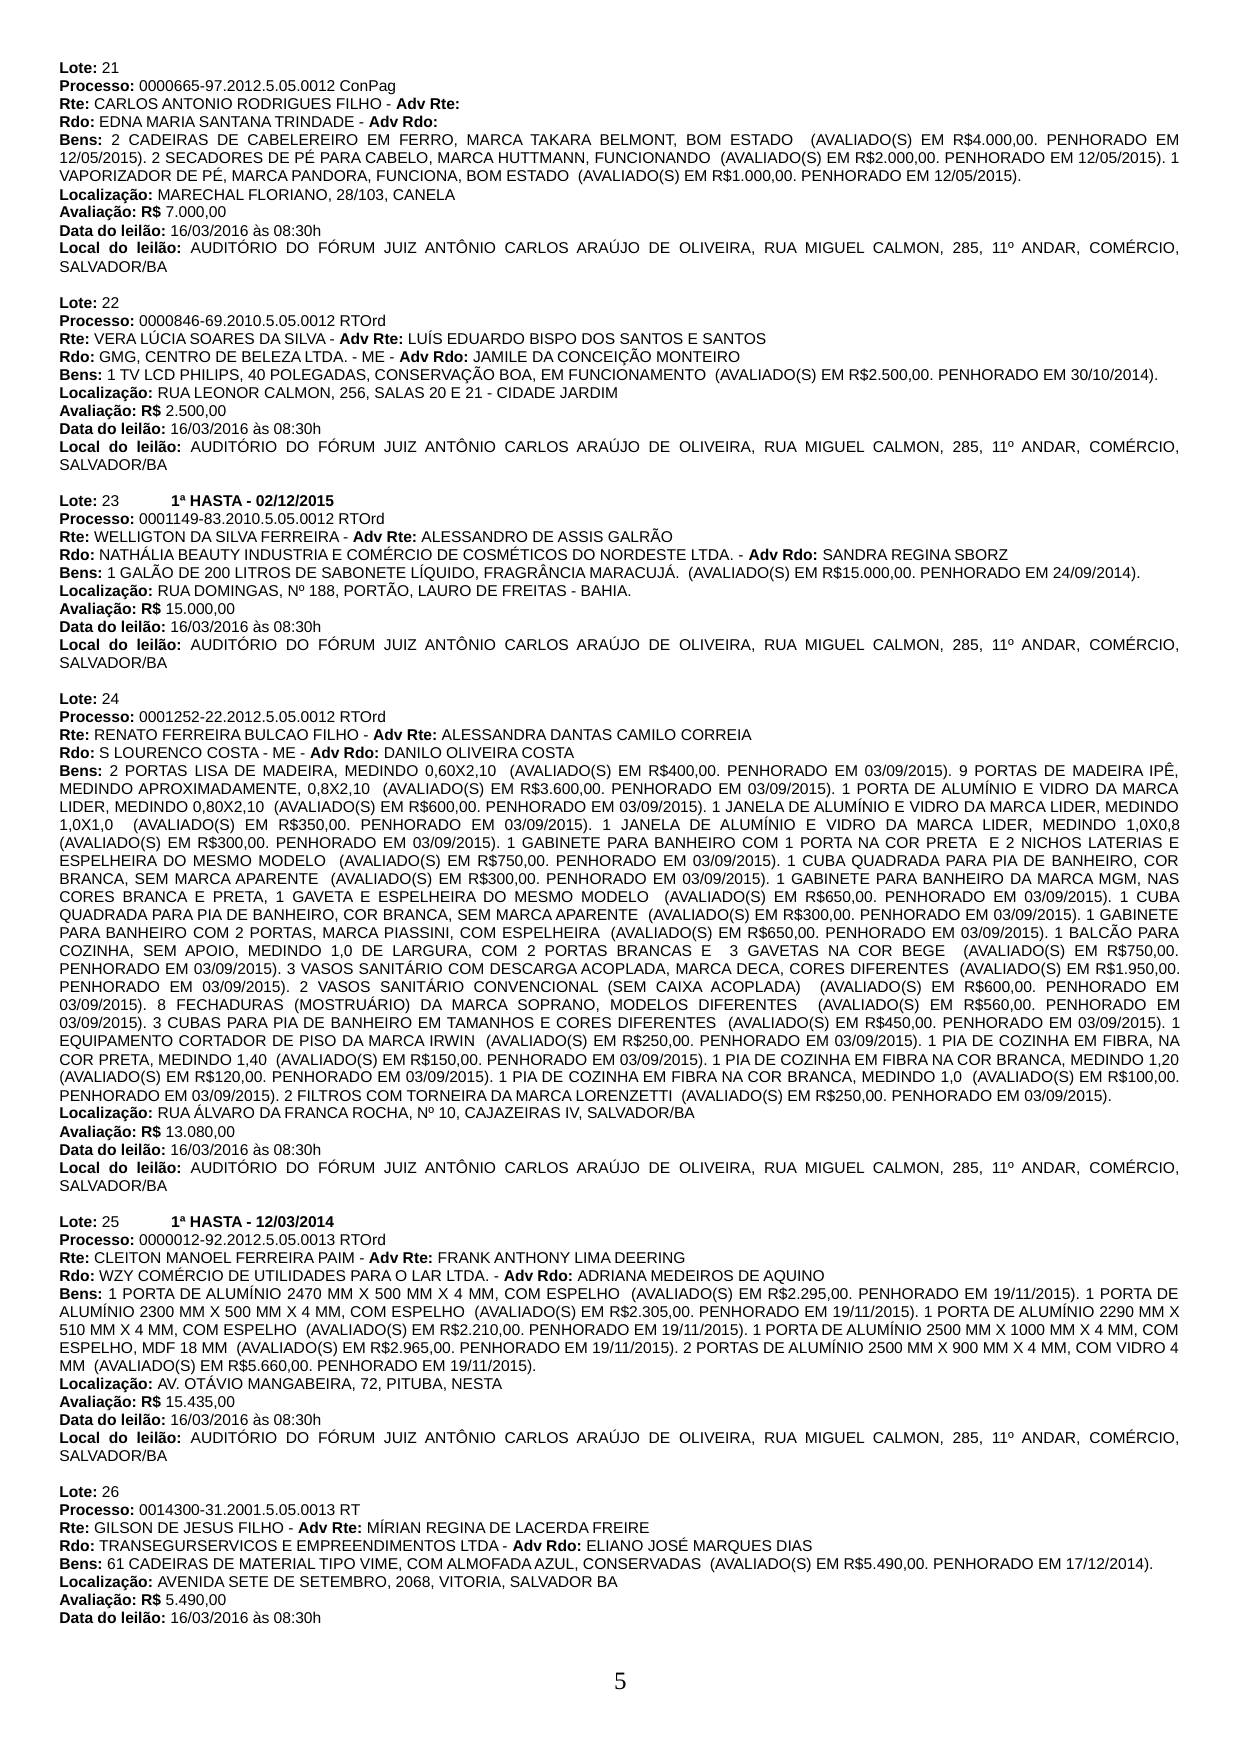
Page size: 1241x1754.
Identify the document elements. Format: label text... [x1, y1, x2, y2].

text Localização: RUA LEONOR CALMON, 256, SALAS 20 E 21 - CIDADE JARDIM [59, 383, 1181, 401]
text Data do leilão: 16/03/2016 às 08:30h [59, 221, 1181, 239]
text Rdo: NATHÁLIA BEAUTY INDUSTRIA E COMÉRCIO DE COSMÉTICOS DO NORDESTE LTDA. - Adv Rdo: SANDRA REGINA SBORZ [59, 546, 1181, 564]
text Avaliação: R$ 13.080,00 [59, 1122, 1181, 1140]
text Local do leilão: AUDITÓRIO DO FÓRUM JUIZ ANTÔNIO CARLOS ARAÚJO DE OLIVEIRA, RUA MIGUEL CALMON, 285, 11º ANDAR, COMÉRCIO, SALVADOR/BA [59, 636, 1181, 672]
text Data do leilão: 16/03/2016 às 08:30h [59, 1411, 1181, 1429]
text Lote: 22 [59, 293, 1181, 311]
text Bens: 1 GALÃO DE 200 LITROS DE SABONETE LÍQUIDO, FRAGRÂNCIA MARACUJÁ. (AVALIADO(S) EM R$15.000,00. PENHORADO EM 24/09/2014). [59, 564, 1181, 582]
text Processo: 0001149-83.2010.5.05.0012 RTOrd [59, 509, 1181, 528]
text Local do leilão: AUDITÓRIO DO FÓRUM JUIZ ANTÔNIO CARLOS ARAÚJO DE OLIVEIRA, RUA MIGUEL CALMON, 285, 11º ANDAR, COMÉRCIO, SALVADOR/BA [59, 1158, 1181, 1194]
text Data do leilão: 16/03/2016 às 08:30h [59, 1609, 1181, 1627]
text Rte: CARLOS ANTONIO RODRIGUES FILHO - Adv Rte: [59, 95, 1181, 113]
text Bens: 1 PORTA DE ALUMÍNIO 2470 MM X 500 MM X 4 MM, COM ESPELHO (AVALIADO(S) EM R$2.295,00. PENHORADO EM 19/11/2015). 1 PORTA DE ALUMÍNIO 2300 MM X 500 MM X 4 MM, COM ESPELHO (AVALIADO(S) EM R$2.305,00. PENHORADO EM 19/11/2015). 1 PORTA DE ALUMÍNIO 2290 MM X 510 MM X 4 MM, COM ESPELHO (AVALIADO(S) EM R$2.210,00. PENHORADO EM 19/11/2015). 1 PORTA DE ALUMÍNIO 2500 MM X 1000 MM X 4 MM, COM ESPELHO, MDF 18 MM (AVALIADO(S) EM R$2.965,00. PENHORADO EM 19/11/2015). 2 PORTAS DE ALUMÍNIO 2500 MM X 900 MM X 4 MM, COM VIDRO 4 MM (AVALIADO(S) EM R$5.660,00. PENHORADO EM 19/11/2015). [59, 1284, 1181, 1374]
text Localização: AVENIDA SETE DE SETEMBRO, 2068, VITORIA, SALVADOR BA [59, 1573, 1181, 1591]
text Avaliação: R$ 7.000,00 [59, 203, 1181, 221]
text Local do leilão: AUDITÓRIO DO FÓRUM JUIZ ANTÔNIO CARLOS ARAÚJO DE OLIVEIRA, RUA MIGUEL CALMON, 285, 11º ANDAR, COMÉRCIO, SALVADOR/BA [59, 1429, 1181, 1465]
text Lote: 26 [59, 1483, 1181, 1501]
text Bens: 61 CADEIRAS DE MATERIAL TIPO VIME, COM ALMOFADA AZUL, CONSERVADAS (AVALIADO(S) EM R$5.490,00. PENHORADO EM 17/12/2014). [59, 1555, 1181, 1573]
text Bens: 1 TV LCD PHILIPS, 40 POLEGADAS, CONSERVAÇÃO BOA, EM FUNCIONAMENTO (AVALIADO(S) EM R$2.500,00. PENHORADO EM 30/10/2014). [59, 365, 1181, 383]
text Lote: 23 1ª HASTA - 02/12/2015 [59, 492, 1181, 509]
text Avaliação: R$ 5.490,00 [59, 1591, 1181, 1609]
text Localização: RUA DOMINGAS, Nº 188, PORTÃO, LAURO DE FREITAS - BAHIA. [59, 582, 1181, 600]
text Local do leilão: AUDITÓRIO DO FÓRUM JUIZ ANTÔNIO CARLOS ARAÚJO DE OLIVEIRA, RUA MIGUEL CALMON, 285, 11º ANDAR, COMÉRCIO, SALVADOR/BA [59, 437, 1181, 473]
text Processo: 0000012-92.2012.5.05.0013 RTOrd [59, 1230, 1181, 1248]
text Avaliação: R$ 15.435,00 [59, 1393, 1181, 1411]
text Processo: 0000665-97.2012.5.05.0012 ConPag [59, 77, 1181, 95]
text Data do leilão: 16/03/2016 às 08:30h [59, 1140, 1181, 1158]
text Local do leilão: AUDITÓRIO DO FÓRUM JUIZ ANTÔNIO CARLOS ARAÚJO DE OLIVEIRA, RUA MIGUEL CALMON, 285, 11º ANDAR, COMÉRCIO, SALVADOR/BA [59, 239, 1181, 275]
text Rte: VERA LÚCIA SOARES DA SILVA - Adv Rte: LUÍS EDUARDO BISPO DOS SANTOS E SANTOS [59, 329, 1181, 347]
text Data do leilão: 16/03/2016 às 08:30h [59, 419, 1181, 437]
text Lote: 24 [59, 690, 1181, 708]
text Rte: GILSON DE JESUS FILHO - Adv Rte: MÍRIAN REGINA DE LACERDA FREIRE [59, 1519, 1181, 1537]
text Localização: MARECHAL FLORIANO, 28/103, CANELA [59, 185, 1181, 203]
text Rdo: GMG, CENTRO DE BELEZA LTDA. - ME - Adv Rdo: JAMILE DA CONCEIÇÃO MONTEIRO [59, 347, 1181, 365]
text Data do leilão: 16/03/2016 às 08:30h [59, 618, 1181, 636]
text Avaliação: R$ 15.000,00 [59, 600, 1181, 618]
text Rdo: S LOURENCO COSTA - ME - Adv Rdo: DANILO OLIVEIRA COSTA [59, 744, 1181, 762]
text Lote: 21 [59, 59, 1181, 77]
text Localização: AV. OTÁVIO MANGABEIRA, 72, PITUBA, NESTA [59, 1374, 1181, 1393]
text Lote: 25 1ª HASTA - 12/03/2014 [59, 1212, 1181, 1230]
text Bens: 2 PORTAS LISA DE MADEIRA, MEDINDO 0,60X2,10 (AVALIADO(S) EM R$400,00. PENHORADO EM 03/09/2015). 9 PORTAS DE MADEIRA IPÊ, MEDINDO APROXIMADAMENTE, 0,8X2,10 (AVALIADO(S) EM R$3.600,00. PENHORADO EM 03/09/2015). 1 PORTA DE ALUMÍNIO E VIDRO DA MARCA LIDER, MEDINDO 0,80X2,10 (AVALIADO(S) EM R$600,00. PENHORADO EM 03/09/2015). 1 JANELA DE ALUMÍNIO E VIDRO DA MARCA LIDER, MEDINDO 1,0X1,0 (AVALIADO(S) EM R$350,00. PENHORADO EM 03/09/2015). 1 JANELA DE ALUMÍNIO E VIDRO DA MARCA LIDER, MEDINDO 1,0X0,8 (AVALIADO(S) EM R$300,00. PENHORADO EM 03/09/2015). 1 GABINETE PARA BANHEIRO COM 1 PORTA NA COR PRETA E 2 NICHOS LATERIAS E ESPELHEIRA DO MESMO MODELO (AVALIADO(S) EM R$750,00. PENHORADO EM 03/09/2015). 1 CUBA QUADRADA PARA PIA DE BANHEIRO, COR BRANCA, SEM MARCA APARENTE (AVALIADO(S) EM R$300,00. PENHORADO EM 03/09/2015). 1 GABINETE PARA BANHEIRO DA MARCA MGM, NAS CORES BRANCA E PRETA, 1 GAVETA E ESPELHEIRA DO MESMO MODELO (AVALIADO(S) EM R$650,00. PENHORADO EM 03/09/2015). 1 CUBA QUADRADA PARA PIA DE BANHEIRO, COR BRANCA, SEM MARCA APARENTE (AVALIADO(S) EM R$300,00. PENHORADO EM 03/09/2015). 1 GABINETE PARA BANHEIRO COM 2 PORTAS, MARCA PIASSINI, COM ESPELHEIRA (AVALIADO(S) EM R$650,00. PENHORADO EM 03/09/2015). 1 BALCÃO PARA COZINHA, SEM APOIO, MEDINDO 1,0 DE LARGURA, COM 2 PORTAS BRANCAS E 3 GAVETAS NA COR BEGE (AVALIADO(S) EM R$750,00. PENHORADO EM 03/09/2015). 3 VASOS SANITÁRIO COM DESCARGA ACOPLADA, MARCA DECA, CORES DIFERENTES (AVALIADO(S) EM R$1.950,00. PENHORADO EM 03/09/2015). 2 VASOS SANITÁRIO CONVENCIONAL (SEM CAIXA ACOPLADA) (AVALIADO(S) EM R$600,00. PENHORADO EM 03/09/2015). 8 FECHADURAS (MOSTRUÁRIO) DA MARCA SOPRANO, MODELOS DIFERENTES (AVALIADO(S) EM R$560,00. PENHORADO EM 03/09/2015). 3 CUBAS PARA PIA DE BANHEIRO EM TAMANHOS E CORES DIFERENTES (AVALIADO(S) EM R$450,00. PENHORADO EM 03/09/2015). 1 EQUIPAMENTO CORTADOR DE PISO DA MARCA IRWIN (AVALIADO(S) EM R$250,00. PENHORADO EM 03/09/2015). 1 PIA DE COZINHA EM FIBRA, NA COR PRETA, MEDINDO 1,40 (AVALIADO(S) EM R$150,00. PENHORADO EM 03/09/2015). 1 PIA DE COZINHA EM FIBRA NA COR BRANCA, MEDINDO 1,20 (AVALIADO(S) EM R$120,00. PENHORADO EM 03/09/2015). 1 PIA DE COZINHA EM FIBRA NA COR BRANCA, MEDINDO 1,0 (AVALIADO(S) EM R$100,00. PENHORADO EM 03/09/2015). 2 FILTROS COM TORNEIRA DA MARCA LORENZETTI (AVALIADO(S) EM R$250,00. PENHORADO EM 03/09/2015). [59, 762, 1181, 1104]
text Bens: 2 CADEIRAS DE CABELEREIRO EM FERRO, MARCA TAKARA BELMONT, BOM ESTADO (AVALIADO(S) EM R$4.000,00. PENHORADO EM 12/05/2015). 2 SECADORES DE PÉ PARA CABELO, MARCA HUTTMANN, FUNCIONANDO (AVALIADO(S) EM R$2.000,00. PENHORADO EM 12/05/2015). 1 VAPORIZADOR DE PÉ, MARCA PANDORA, FUNCIONA, BOM ESTADO (AVALIADO(S) EM R$1.000,00. PENHORADO EM 12/05/2015). [59, 131, 1181, 185]
text Processo: 0000846-69.2010.5.05.0012 RTOrd [59, 311, 1181, 329]
text Rte: WELLIGTON DA SILVA FERREIRA - Adv Rte: ALESSANDRO DE ASSIS GALRÃO [59, 528, 1181, 546]
text Rdo: WZY COMÉRCIO DE UTILIDADES PARA O LAR LTDA. - Adv Rdo: ADRIANA MEDEIROS DE AQUINO [59, 1266, 1181, 1284]
text Rte: RENATO FERREIRA BULCAO FILHO - Adv Rte: ALESSANDRA DANTAS CAMILO CORREIA [59, 726, 1181, 744]
text Rdo: EDNA MARIA SANTANA TRINDADE - Adv Rdo: [59, 113, 1181, 131]
text Processo: 0001252-22.2012.5.05.0012 RTOrd [59, 708, 1181, 726]
text Processo: 0014300-31.2001.5.05.0013 RT [59, 1501, 1181, 1519]
text Avaliação: R$ 2.500,00 [59, 401, 1181, 419]
text Rte: CLEITON MANOEL FERREIRA PAIM - Adv Rte: FRANK ANTHONY LIMA DEERING [59, 1248, 1181, 1266]
text Rdo: TRANSEGURSERVICOS E EMPREENDIMENTOS LTDA - Adv Rdo: ELIANO JOSÉ MARQUES DIAS [59, 1537, 1181, 1555]
text Localização: RUA ÁLVARO DA FRANCA ROCHA, Nº 10, CAJAZEIRAS IV, SALVADOR/BA [59, 1104, 1181, 1122]
